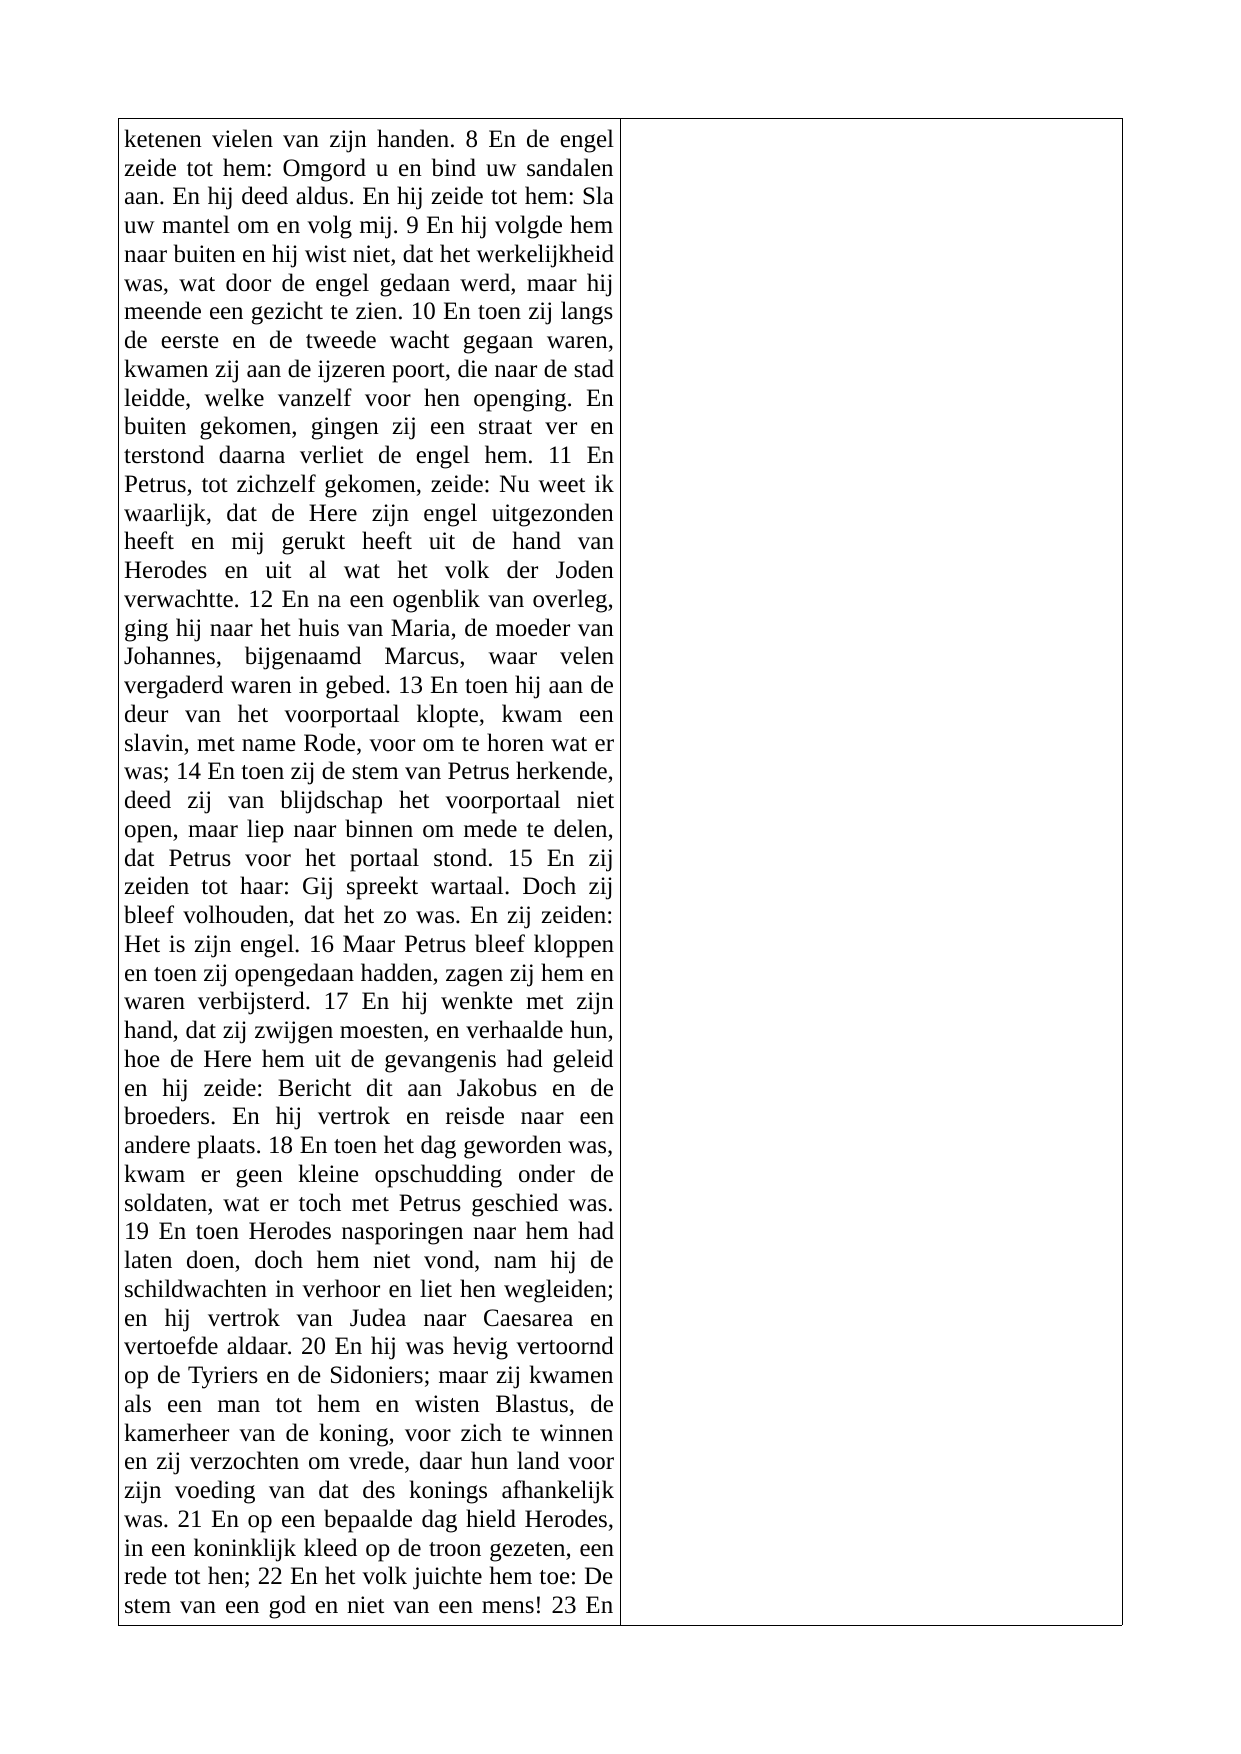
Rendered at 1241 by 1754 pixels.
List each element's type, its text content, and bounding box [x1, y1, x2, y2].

table_header [621, 119, 1122, 1625]
table_header ketenen vielen van zijn handen. 8 En de engel zeide tot hem: Omgord u en bind uw sandalen aan. En hij deed aldus. En hij zeide tot hem: Sla uw mantel om en volg mij. 9 En hij volgde hem naar buiten en hij wist niet, dat het werkelijkheid was, wat door de engel gedaan werd, maar hij meende een gezicht te zien. 10 En toen zij langs de eerste en de tweede wacht gegaan waren, kwamen zij aan de ijzeren poort, die naar de stad leidde, welke vanzelf voor hen openging. En buiten gekomen, gingen zij een straat ver en terstond daarna verliet de engel hem. 11 En Petrus, tot zichzelf gekomen, zeide: Nu weet ik waarlijk, dat de Here zijn engel uitgezonden heeft en mij gerukt heeft uit de hand van Herodes en uit al wat het volk der Joden verwachtte. 12 En na een ogenblik van overleg, ging hij naar het huis van Maria, de moeder van Johannes, bijgenaamd Marcus, waar velen vergaderd waren in gebed. 13 En toen hij aan de deur van het voorportaal klopte, kwam een slavin, met name Rode, voor om te horen wat er was; 14 En toen zij de stem van Petrus herkende, deed zij van blijdschap het voorportaal niet open, maar liep naar binnen om mede te delen, dat Petrus voor het portaal stond. 15 En zij zeiden tot haar: Gij spreekt wartaal. Doch zij bleef volhouden, dat het zo was. En zij zeiden: Het is zijn engel. 16 Maar Petrus bleef kloppen en toen zij opengedaan hadden, zagen zij hem en waren verbijsterd. 17 En hij wenkte met zijn hand, dat zij zwijgen moesten, en verhaalde hun, hoe de Here hem uit de gevangenis had geleid en hij zeide: Bericht dit aan Jakobus en de broeders. En hij vertrok en reisde naar een andere plaats. 18 En toen het dag geworden was, kwam er geen kleine opschudding onder de soldaten, wat er toch met Petrus geschied was. 19 En toen Herodes nasporingen naar hem had laten doen, doch hem niet vond, nam hij de schildwachten in verhoor en liet hen wegleiden; en hij vertrok van Judea naar Caesarea en vertoefde aldaar. 20 En hij was hevig vertoornd op de Tyriers en de Sidoniers; maar zij kwamen als een man tot hem en wisten Blastus, de kamerheer van de koning, voor zich te winnen en zij verzochten om vrede, daar hun land voor zijn voeding van dat des konings afhankelijk was. 21 En op een bepaalde dag hield Herodes, in een koninklijk kleed op de troon gezeten, een rede tot hen; 22 En het volk juichte hem toe: De stem van een god en niet van een mens! 23 En [119, 119, 620, 1625]
